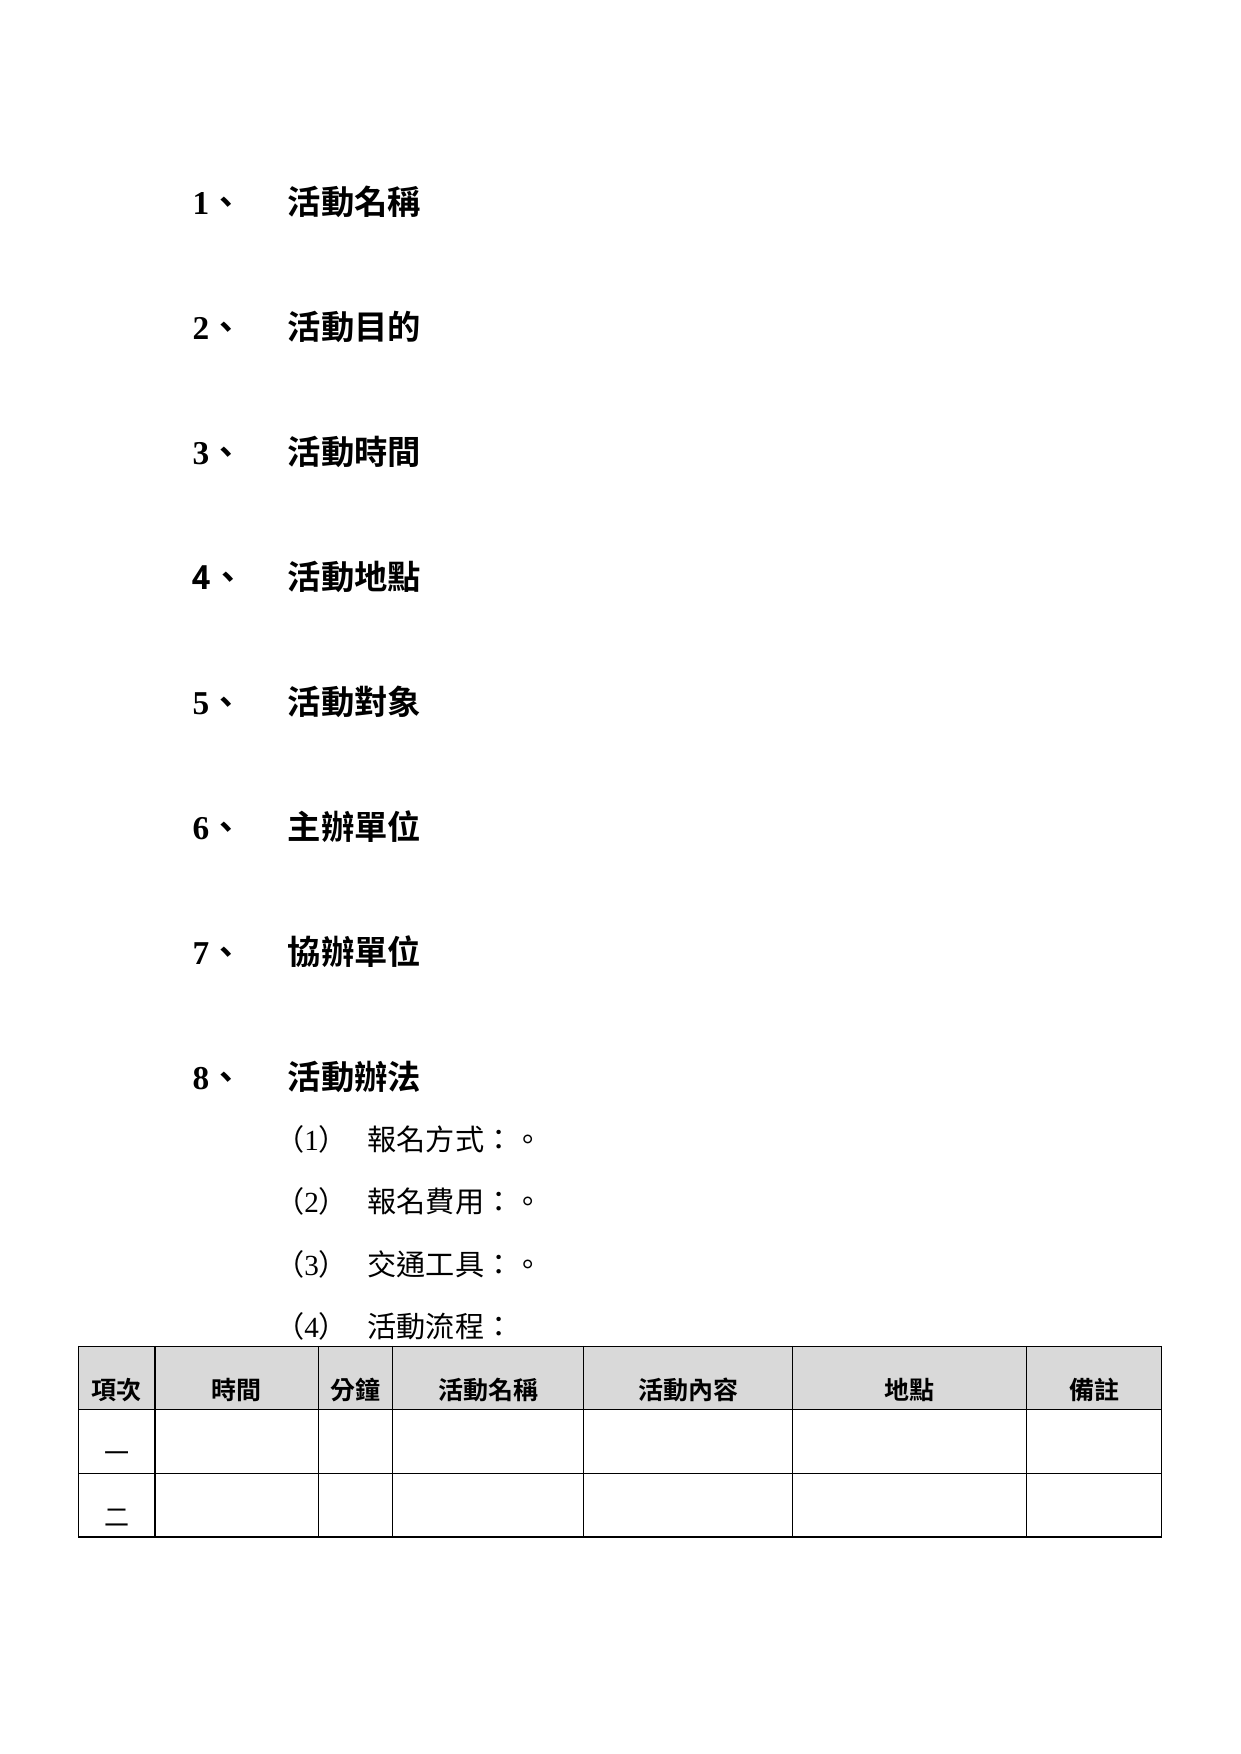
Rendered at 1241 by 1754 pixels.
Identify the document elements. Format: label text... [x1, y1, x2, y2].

table_cell [156, 1410, 318, 1473]
list 活動流程： [275, 1283, 1053, 1346]
list 活動地點 [217, 533, 1053, 596]
table_cell [1027, 1474, 1161, 1536]
table_header 分鐘 [319, 1347, 392, 1409]
list 活動辦法 [217, 1033, 1053, 1096]
table_header 地點 [793, 1347, 1026, 1409]
table_cell [319, 1474, 392, 1536]
list 活動時間 [217, 408, 1053, 471]
list 報名費用：。 [275, 1158, 1053, 1221]
table_cell [584, 1410, 792, 1473]
table_cell [393, 1410, 583, 1473]
table_header 備註 [1027, 1347, 1161, 1409]
table_cell 二 [79, 1474, 154, 1536]
list 報名方式：。 [275, 1096, 1053, 1158]
list 主辦單位 [217, 783, 1053, 846]
list 交通工具：。 [275, 1221, 1053, 1283]
table_header 時間 [156, 1347, 318, 1409]
list 活動對象 [217, 658, 1053, 721]
table_cell [793, 1410, 1026, 1473]
list 協辦單位 [217, 908, 1053, 971]
table_header 項次 [79, 1347, 154, 1409]
table_cell [1027, 1410, 1161, 1473]
list 活動名稱 [217, 158, 1053, 221]
table_header 活動內容 [584, 1347, 792, 1409]
list 活動目的 [217, 283, 1053, 346]
table_cell 一 [79, 1410, 154, 1473]
table_cell [319, 1410, 392, 1473]
table_cell [793, 1474, 1026, 1536]
table_header 活動名稱 [393, 1347, 583, 1409]
table_cell [584, 1474, 792, 1536]
table_cell [156, 1474, 318, 1536]
table_cell [393, 1474, 583, 1536]
